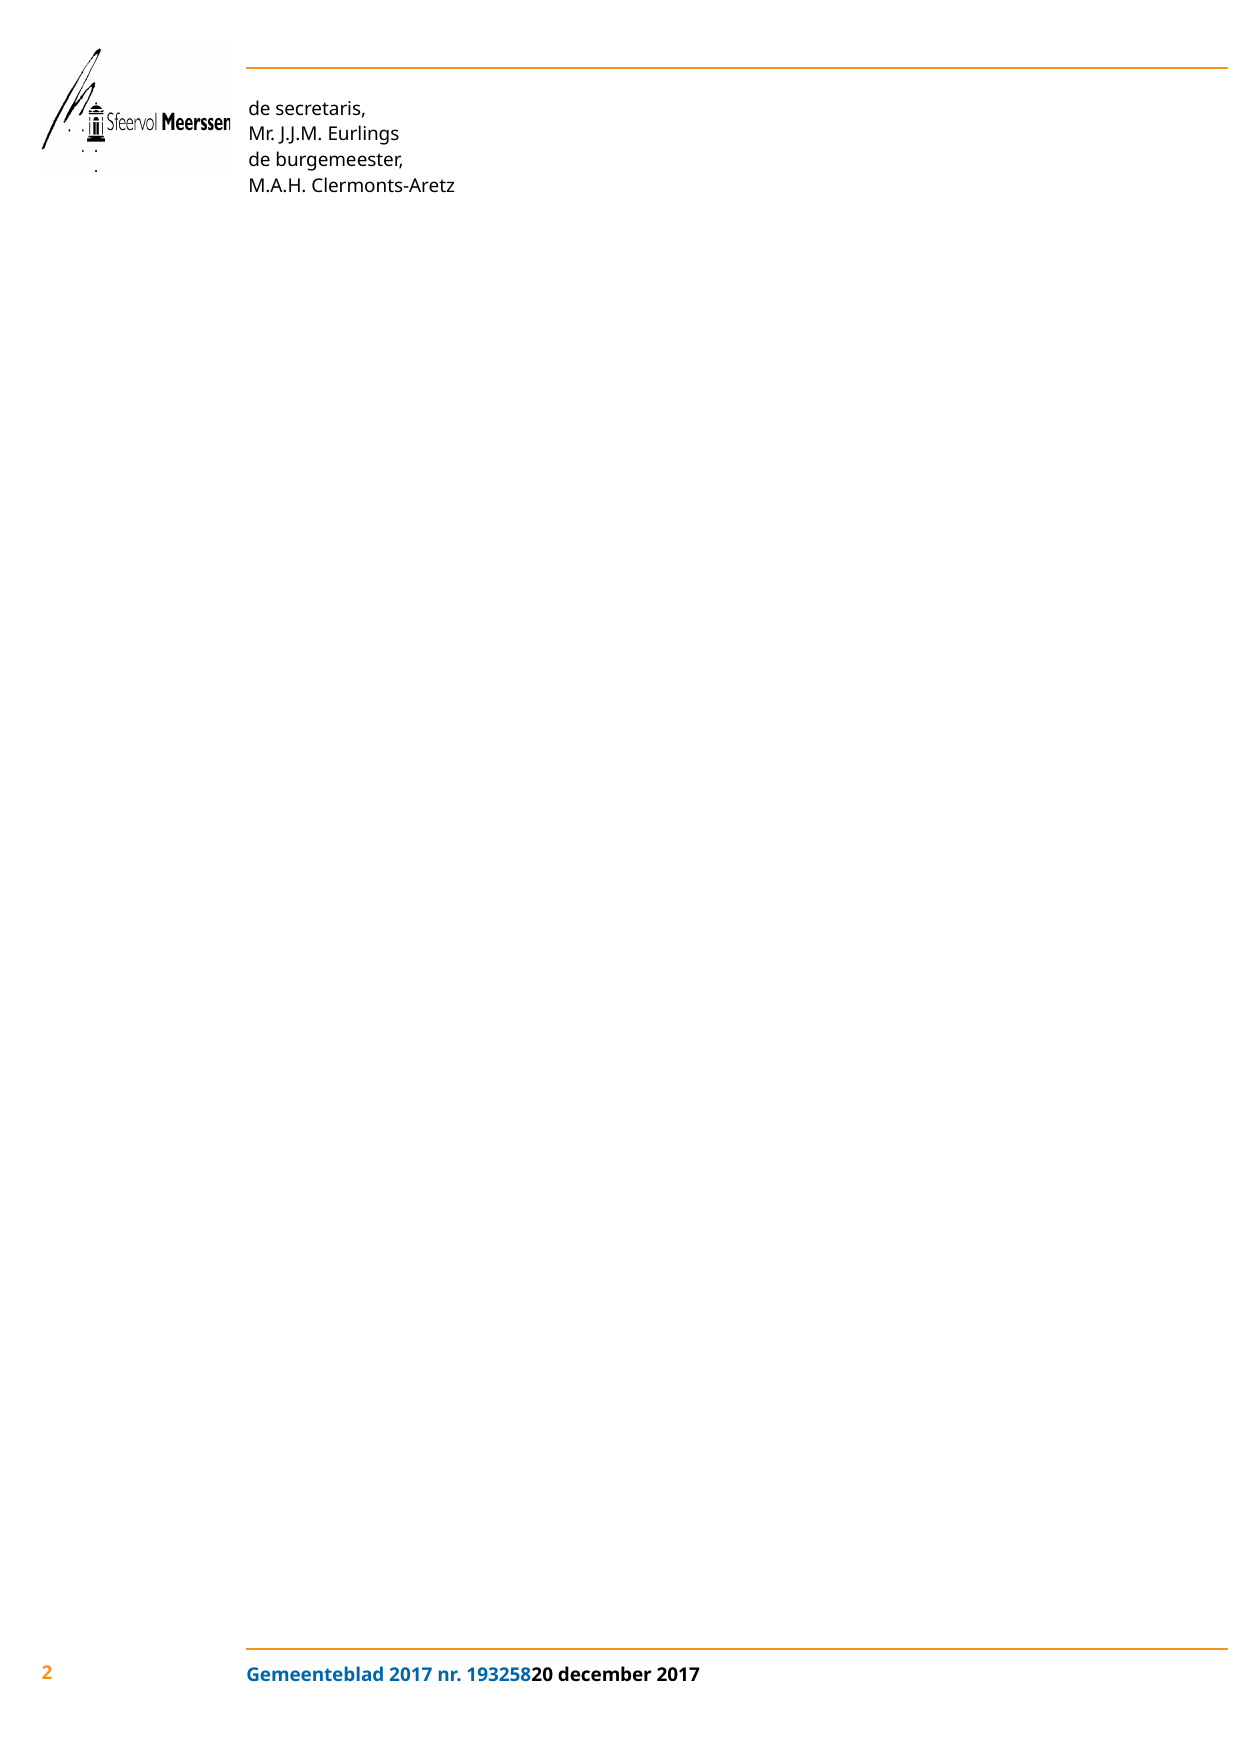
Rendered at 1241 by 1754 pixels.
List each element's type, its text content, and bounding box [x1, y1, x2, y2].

text de burgemeester, [248, 146, 1152, 172]
text M.A.H. Clermonts-Aretz [248, 172, 1152, 198]
picture [41, 47, 231, 172]
text de secretaris, [248, 95, 1152, 121]
text Mr. J.J.M. Eurlings [248, 121, 1152, 146]
